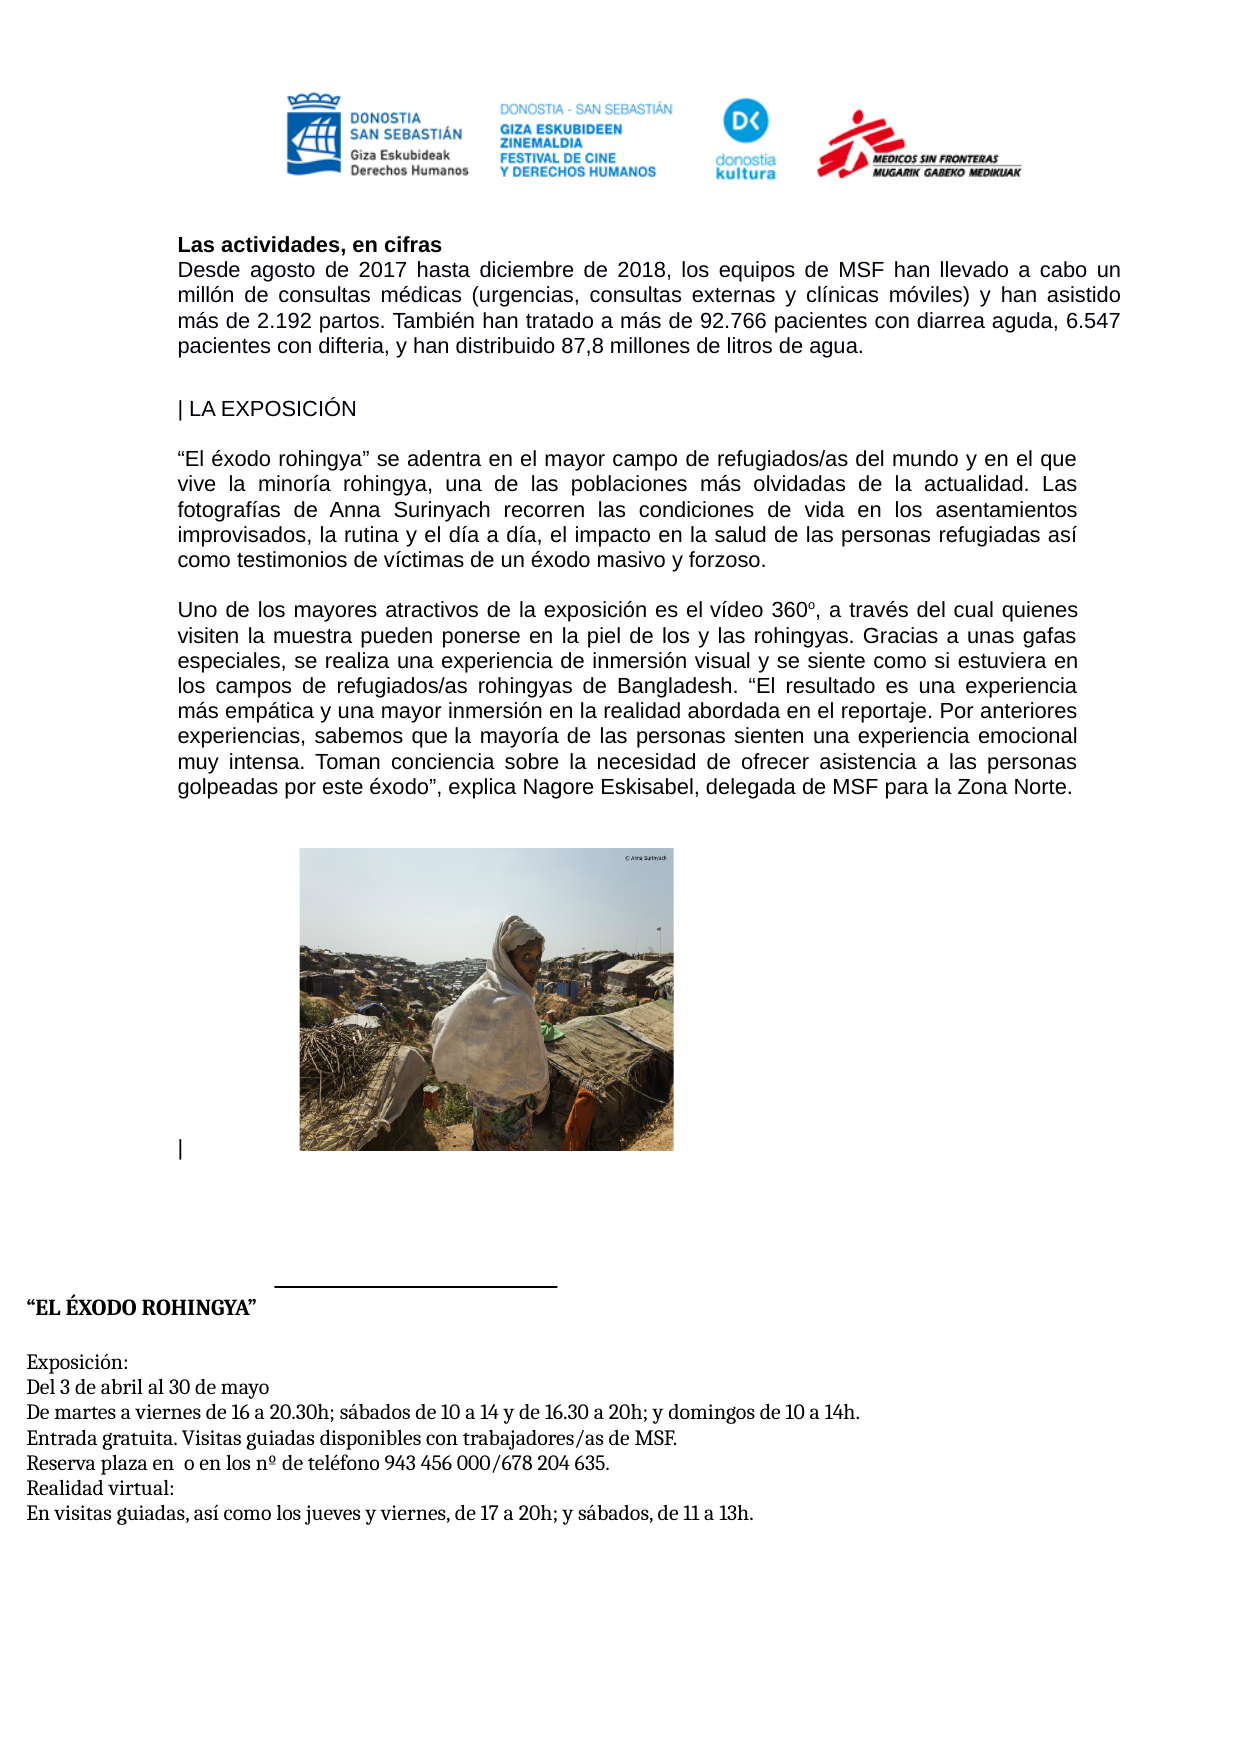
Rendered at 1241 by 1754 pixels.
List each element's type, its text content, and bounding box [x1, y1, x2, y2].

picture [299, 848, 674, 1151]
text | [177, 1134, 1122, 1160]
picture [280, 71, 1028, 202]
text Uno de los mayores atractivos de la exposición es el vídeo 360o, a través del cual quienes visiten la muestra pueden ponerse en la piel de los y las rohingyas. Gracias a unas gafas especiales, se realiza una experiencia de inmersión visual y se siente como si estuviera en los campos de refugiados/as rohingyas de Bangladesh. “El resultado es una experiencia más empática y una mayor inmersión en la realidad abordada en el reportaje. Por anteriores experiencias, sabemos que la mayoría de las personas sienten una experiencia emocional muy intensa. Toman conciencia sobre la necesidad de ofrecer asistencia a las personas golpeadas por este éxodo”, explica Nagore Eskisabel, delegada de MSF para la Zona Norte. [177, 597, 1078, 799]
text | LA EXPOSICIÓN [177, 396, 1122, 421]
text Las actividades, en cifras [177, 232, 1078, 257]
text Desde agosto de 2017 hasta diciembre de 2018, los equipos de MSF han llevado a cabo un millón de consultas médicas (urgencias, consultas externas y clínicas móviles) y han asistido más de 2.192 partos. También han tratado a más de 92.766 pacientes con diarrea aguda, 6.547 pacientes con difteria, y han distribuido 87,8 millones de litros de agua. [177, 257, 1122, 358]
text “El éxodo rohingya” se adentra en el mayor campo de refugiados/as del mundo y en el que vive la minoría rohingya, una de las poblaciones más olvidadas de la actualidad. Las fotografías de Anna Surinyach recorren las condiciones de vida en los asentamientos improvisados, la rutina y el día a día, el impacto en la salud de las personas refugiadas así como testimonios de víctimas de un éxodo masivo y forzoso. [177, 446, 1078, 572]
